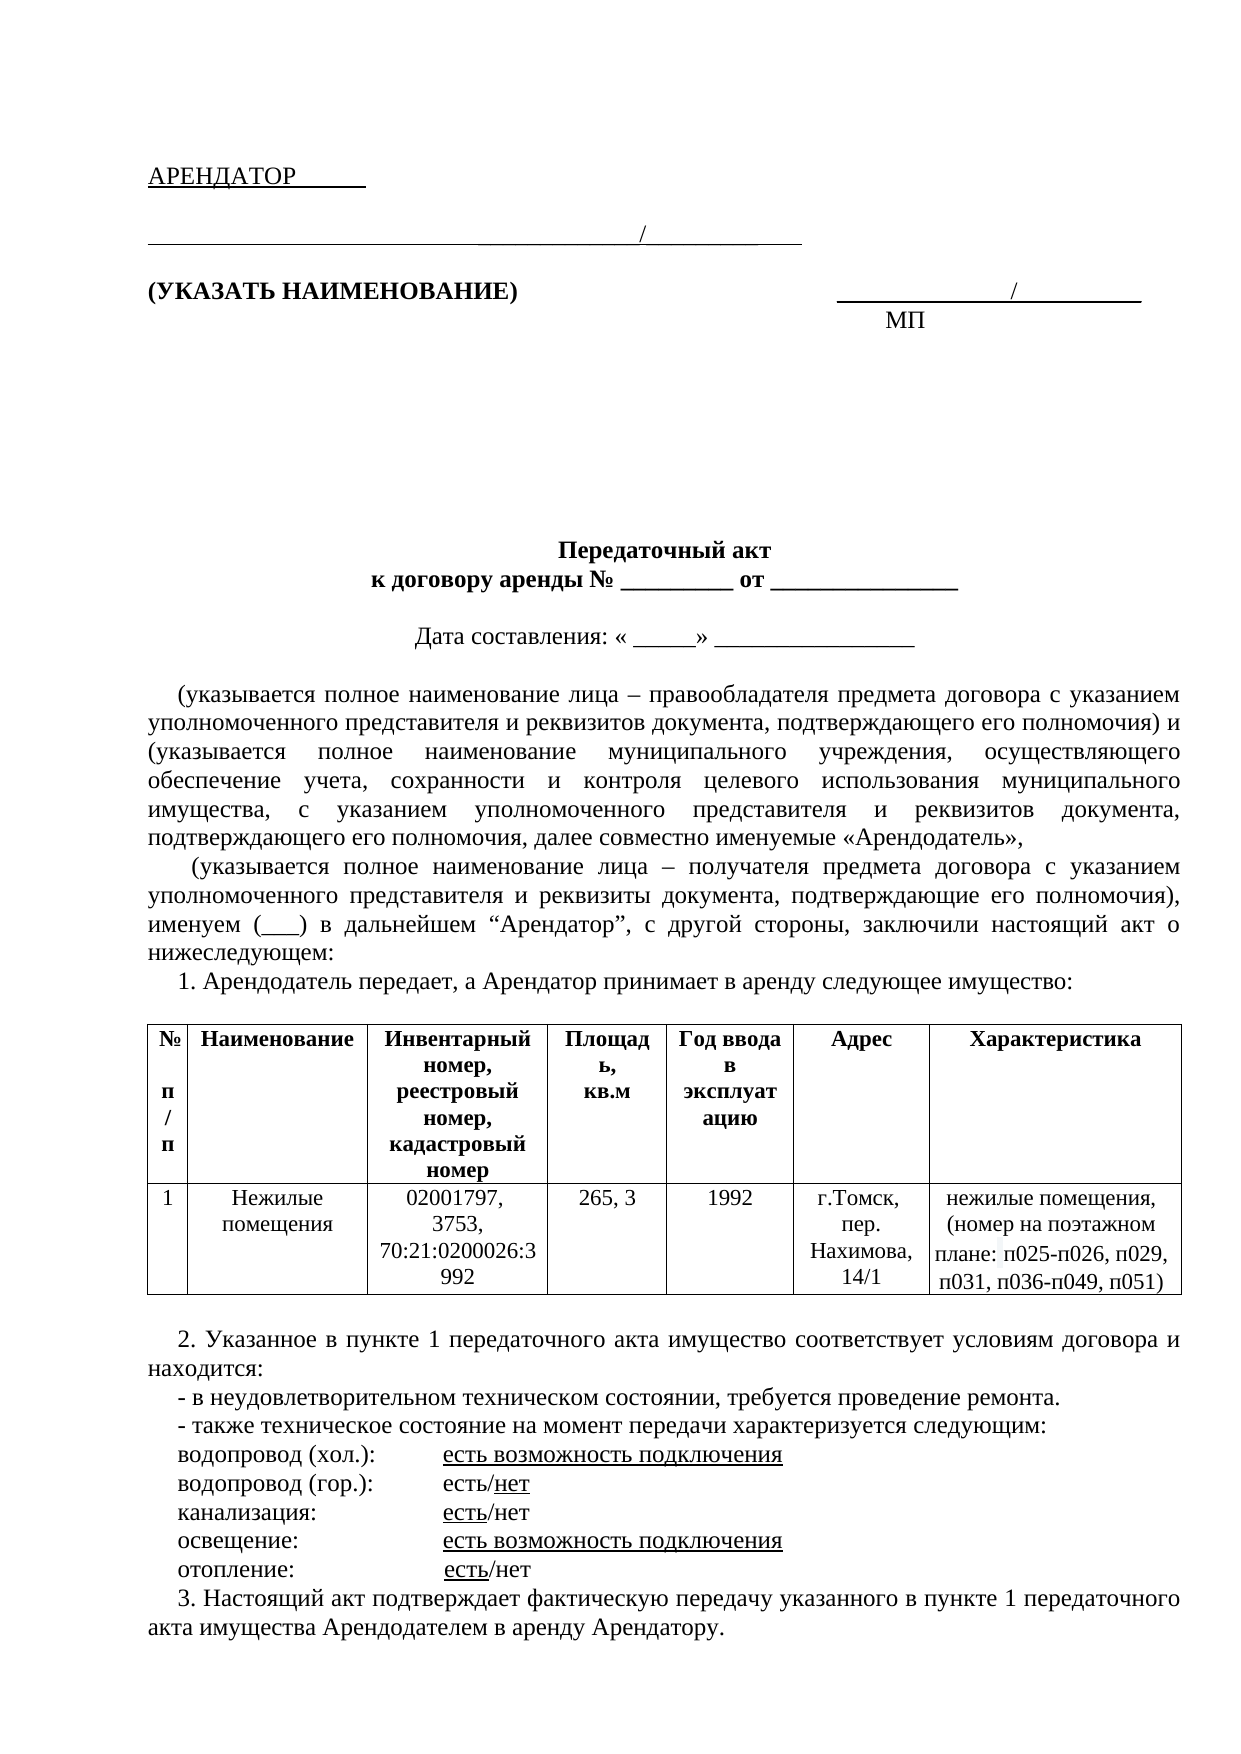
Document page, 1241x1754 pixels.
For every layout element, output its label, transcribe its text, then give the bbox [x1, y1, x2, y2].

text освещение: есть возможность подключения [148, 1525, 1181, 1554]
text Дата составления: « _____» ________________ [148, 621, 1181, 650]
table_header Наименование [188, 1025, 367, 1183]
table_cell 1992 [667, 1184, 793, 1294]
table_cell нежилые помещения, (номер на поэтажном плане: п025-п026, п029, п031, п036-п049, п051) [930, 1184, 1181, 1294]
table_cell г.Томск, пер. Нахимова, 14/1 [794, 1184, 929, 1294]
text канализация: есть/нет [148, 1497, 1181, 1525]
text (УКАЗАТЬ НАИМЕНОВАНИЕ) ______________/__________ [148, 276, 1181, 305]
text 3. Настоящий акт подтверждает фактическую передачу указанного в пункте 1 передаточного акта имущества Арендодателем в аренду Арендатору. [148, 1583, 1181, 1640]
text (указывается полное наименование лица – получателя предмета договора с указанием уполномоченного представителя и реквизиты документа, подтверждающие его полномочия), именуем (___) в дальнейшем “Арендатор”, с другой стороны, заключили настоящий акт о нижеследующем: [148, 851, 1181, 966]
table_cell 265, 3 [548, 1184, 666, 1294]
table_header Инвентарный номер, реестровый номер, кадастровый номер [368, 1025, 547, 1183]
text 1. Арендодатель передает, а Арендатор принимает в аренду следующее имущество: [148, 966, 1181, 995]
table_header Площадь, кв.м [548, 1025, 666, 1183]
text - также техническое состояние на момент передачи характеризуется следующим: [148, 1410, 1181, 1439]
text к договору аренды № _________ от _______________ [148, 564, 1181, 592]
text АРЕНДАТОР [148, 161, 1181, 190]
text водопровод (хол.): есть возможность подключения [148, 1439, 1181, 1468]
text МП [148, 305, 1181, 334]
table_header Адрес [794, 1025, 929, 1183]
text - в неудовлетворительном техническом состоянии, требуется проведение ремонта. [148, 1382, 1181, 1410]
table_header Характеристика [930, 1025, 1181, 1183]
text отопление: есть/нет [148, 1554, 1181, 1583]
table_cell Нежилые помещения [188, 1184, 367, 1294]
text (указывается полное наименование лица – правообладателя предмета договора с указанием уполномоченного представителя и реквизитов документа, подтверждающего его полномочия) и (указывается полное наименование муниципального учреждения, осуществляющего обеспечение учета, сохранности и контроля целевого использования муниципального имущества, с указанием уполномоченного представителя и реквизитов документа, подтверждающего его полномочия, далее совместно именуемые «Арендодатель», [148, 679, 1181, 851]
text водопровод (гор.): есть/нет [148, 1468, 1181, 1497]
text Передаточный акт [148, 535, 1181, 564]
table_header Год ввода в эксплуатацию [667, 1025, 793, 1183]
text 2. Указанное в пункте 1 передаточного акта имущество соответствует условиям договора и находится: [148, 1324, 1181, 1382]
table_cell 1 [148, 1184, 187, 1294]
text _____________/_________ [148, 219, 1181, 247]
table_header № п/п [148, 1025, 187, 1183]
table_cell 02001797, 3753, 70:21:0200026:3992 [368, 1184, 547, 1294]
